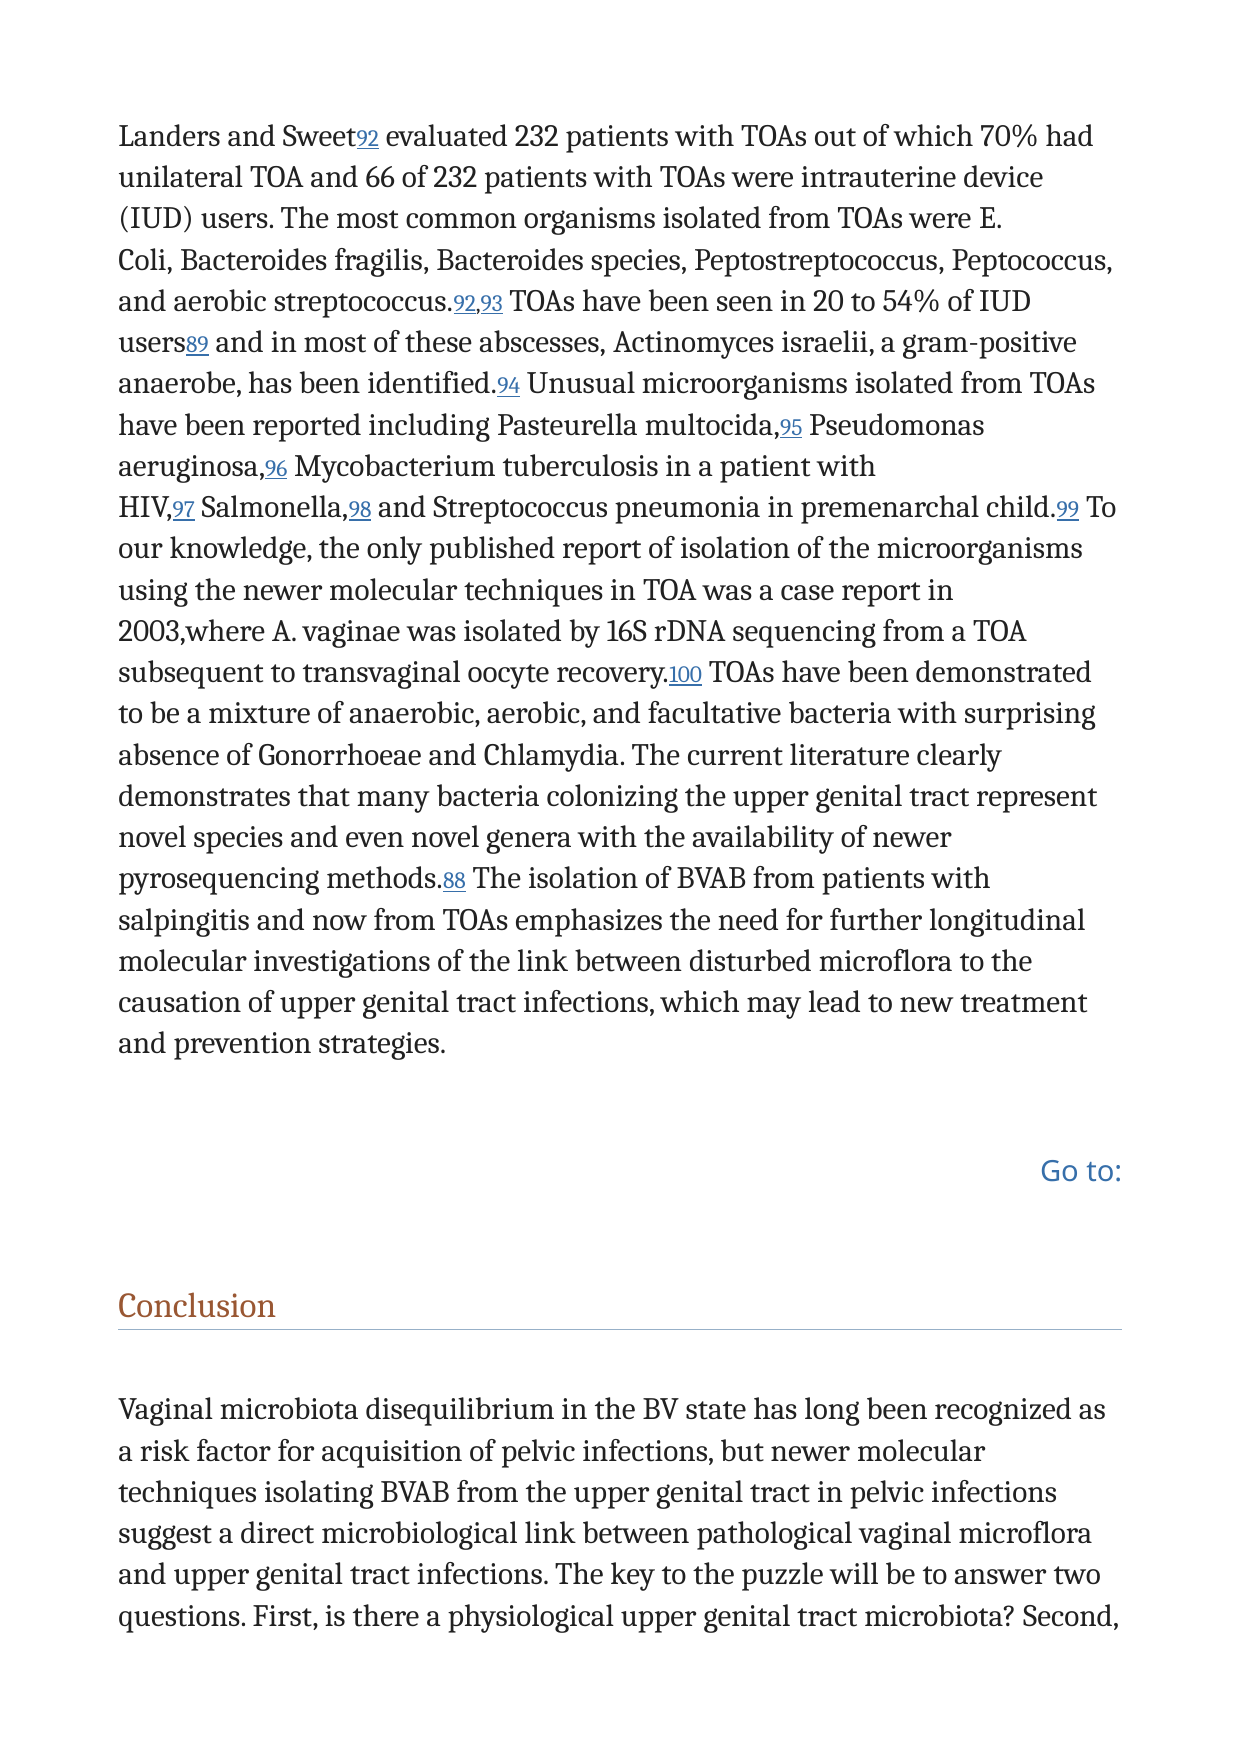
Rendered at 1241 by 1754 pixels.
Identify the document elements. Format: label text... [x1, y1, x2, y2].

text Landers and Sweet92 evaluated 232 patients with TOAs out of which 70% had unilateral TOA and 66 of 232 patients with TOAs were intrauterine device (IUD) users. The most common organisms isolated from TOAs were E. Coli, Bacteroides fragilis, Bacteroides species, Peptostreptococcus, Peptococcus, and aerobic streptococcus.92,93 TOAs have been seen in 20 to 54% of IUD users89 and in most of these abscesses, Actinomyces israelii, a gram-positive anaerobe, has been identified.94 Unusual microorganisms isolated from TOAs have been reported including Pasteurella multocida,95 Pseudomonas aeruginosa,96 Mycobacterium tuberculosis in a patient with HIV,97 Salmonella,98 and Streptococcus pneumonia in premenarchal child.99 To our knowledge, the only published report of isolation of the microorganisms using the newer molecular techniques in TOA was a case report in 2003,where A. vaginae was isolated by 16S rDNA sequencing from a TOA subsequent to transvaginal oocyte recovery.100 TOAs have been demonstrated to be a mixture of anaerobic, aerobic, and facultative bacteria with surprising absence of Gonorrhoeae and Chlamydia. The current literature clearly demonstrates that many bacteria colonizing the upper genital tract represent novel species and even novel genera with the availability of newer pyrosequencing methods.88 The isolation of BVAB from patients with salpingitis and now from TOAs emphasizes the need for further longitudinal molecular investigations of the link between disturbed microflora to the causation of upper genital tract infections, which may lead to new treatment and prevention strategies. [118, 118, 1122, 1062]
text Go to: [118, 1150, 1122, 1190]
text Vaginal microbiota disequilibrium in the BV state has long been recognized as a risk factor for acquisition of pelvic infections, but newer molecular techniques isolating BVAB from the upper genital tract in pelvic infections suggest a direct microbiological link between pathological vaginal microflora and upper genital tract infections. The key to the puzzle will be to answer two questions. First, is there a physiological upper genital tract microbiota? Second, [118, 1392, 1122, 1634]
subtitle Conclusion [118, 1279, 1122, 1329]
